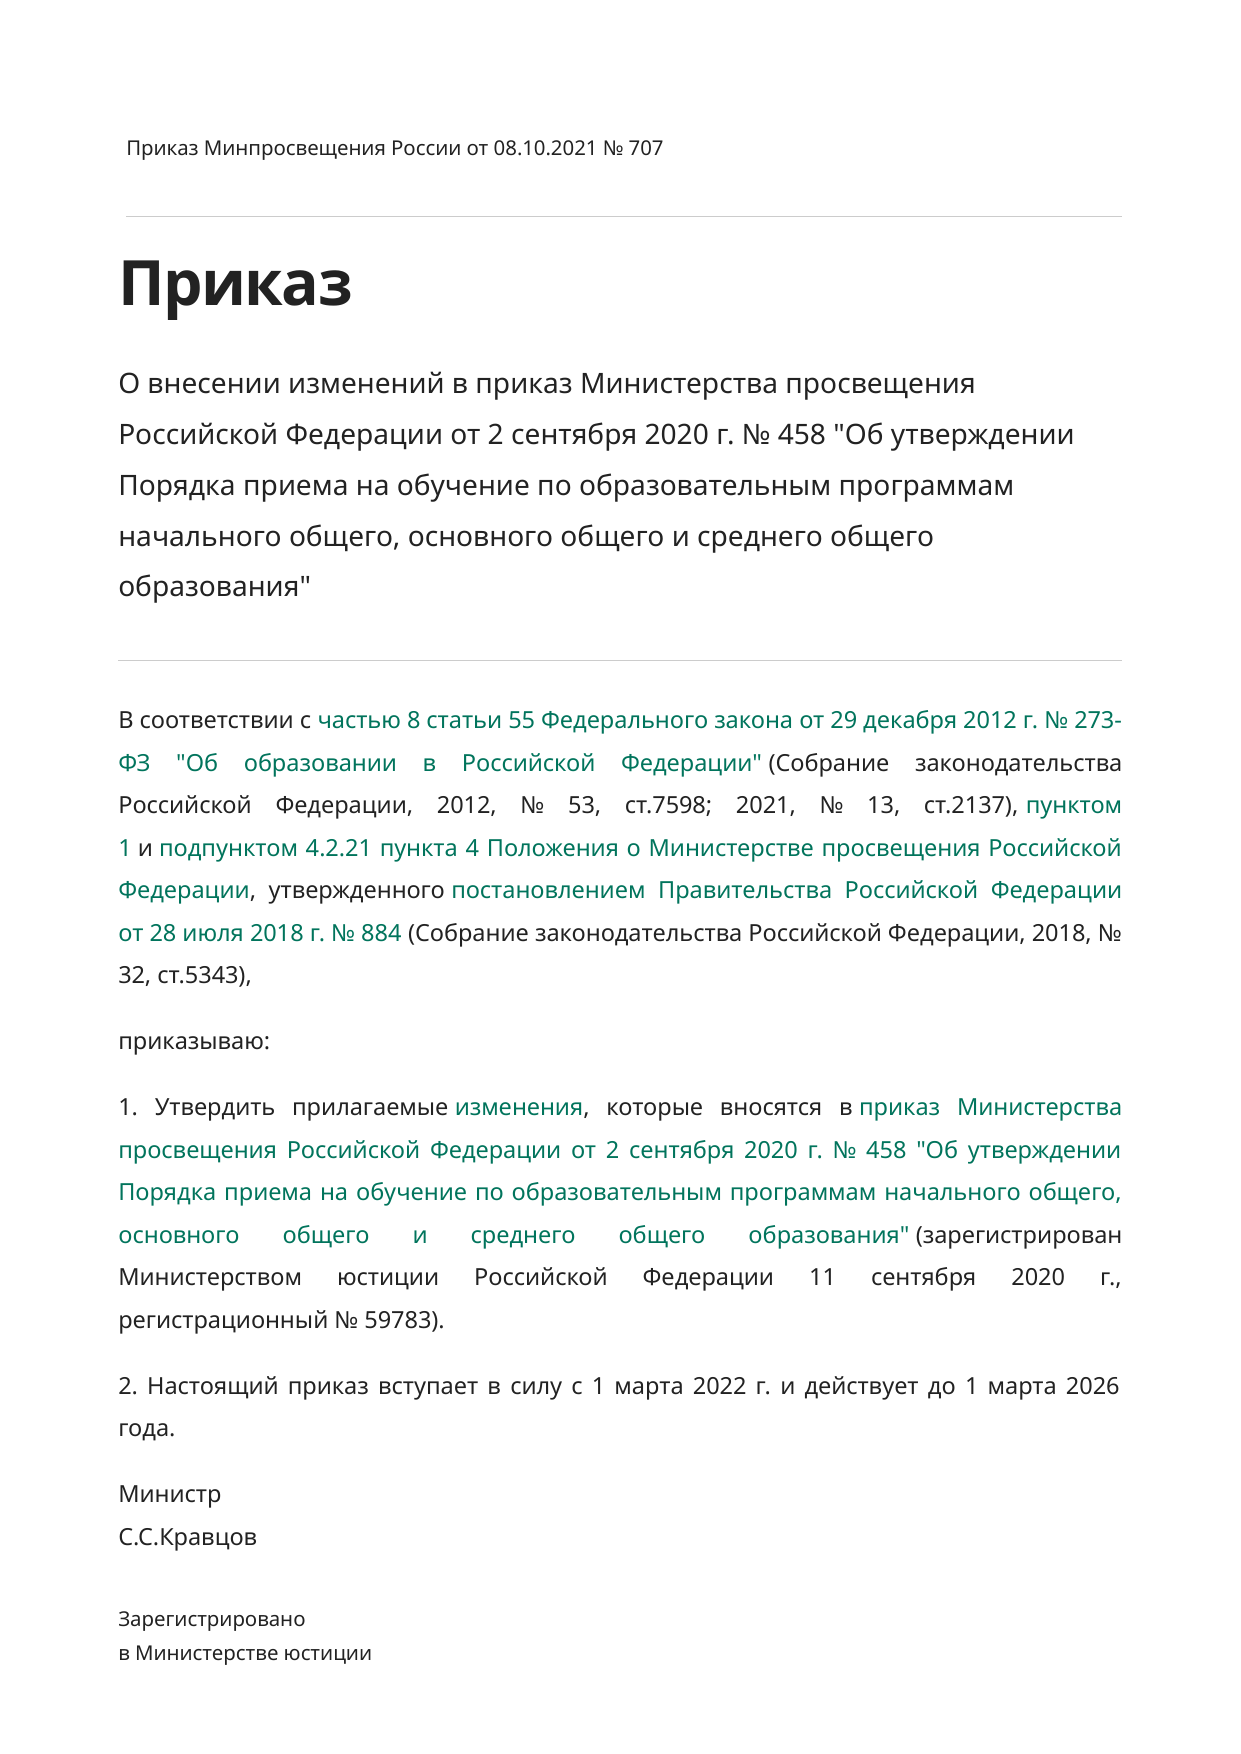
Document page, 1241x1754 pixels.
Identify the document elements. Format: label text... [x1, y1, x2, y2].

subtitle Приказ [118, 238, 1122, 323]
text 2. Настоящий приказ вступает в силу с 1 марта 2022 г. и действует до 1 марта 2026 года. [118, 1369, 1122, 1443]
text Зарегистрировано в Министерстве юстиции [118, 1605, 1122, 1667]
text 1. Утвердить прилагаемые изменения, которые вносятся в приказ Министерства просвещения Российской Федерации от 2 сентября 2020 г. № 458 "Об утверждении Порядка приема на обучение по образовательным программам начального общего, основного общего и среднего общего образования" (зарегистрирован Министерством юстиции Российской Федерации 11 сентября 2020 г., регистрационный № 59783). [118, 1091, 1122, 1335]
text В соответствии с частью 8 статьи 55 Федерального закона от 29 декабря 2012 г. № 273-ФЗ "Об образовании в Российской Федерации" (Собрание законодательства Российской Федерации, 2012, № 53, ст.7598; 2021, № 13, ст.2137), пунктом 1 и подпунктом 4.2.21 пункта 4 Положения о Министерстве просвещения Российской Федерации, утвержденного постановлением Правительства Российской Федерации от 28 июля 2018 г. № 884 (Собрание законодательства Российской Федерации, 2018, № 32, ст.5343), [118, 704, 1122, 991]
text Министр С.С.Кравцов [118, 1477, 1122, 1552]
text приказываю: [118, 1025, 1122, 1057]
subtitle О внесении изменений в приказ Министерства просвещения Российской Федерации от 2 сентября 2020 г. № 458 "Об утверждении Порядка приема на обучение по образовательным программам начального общего, основного общего и среднего общего образования" [118, 363, 1122, 660]
text Приказ Минпросвещения России от 08.10.2021 № 707 [126, 134, 1122, 216]
